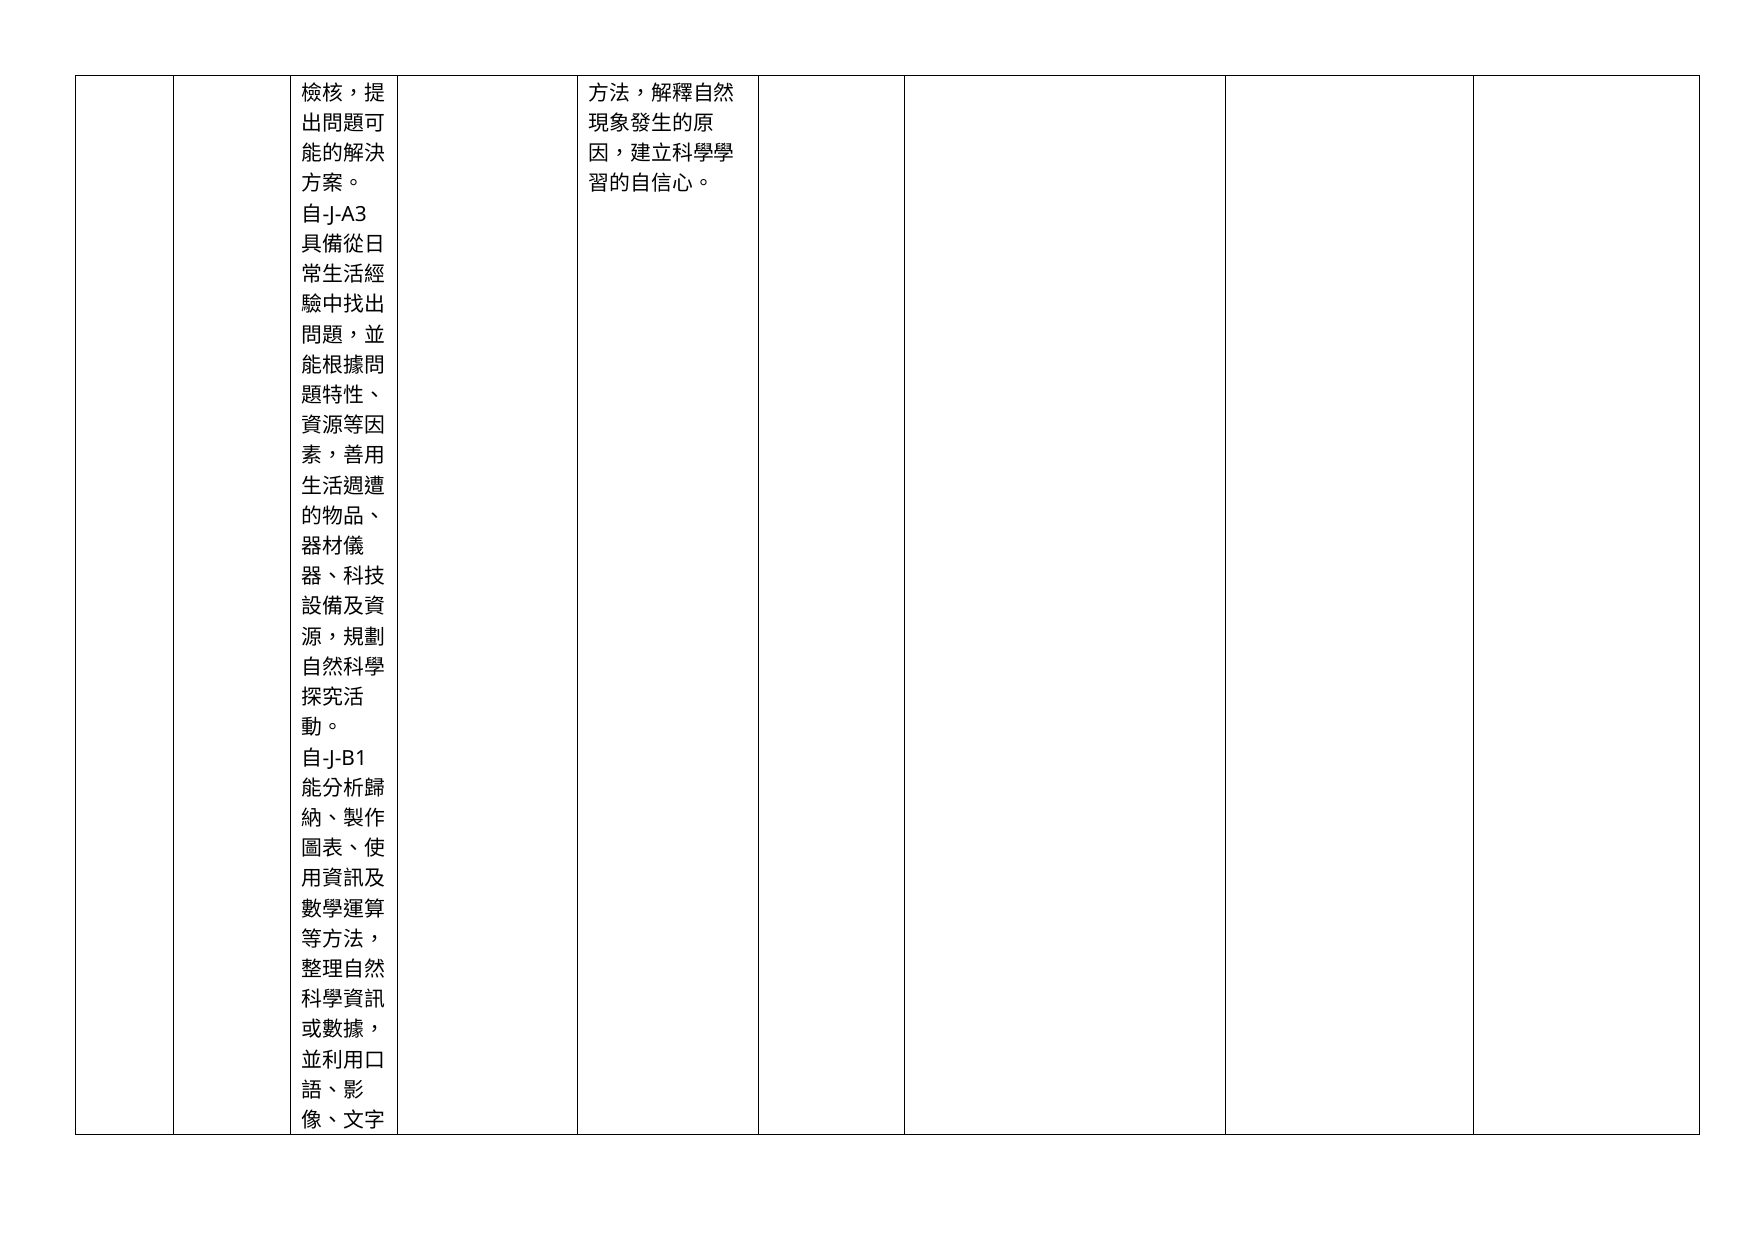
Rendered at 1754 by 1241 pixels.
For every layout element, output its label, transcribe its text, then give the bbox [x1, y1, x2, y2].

table_cell [174, 76, 290, 1133]
table_cell [1474, 76, 1699, 1133]
table_cell [398, 76, 577, 1133]
table_cell [905, 76, 1225, 1133]
table_cell 檢核，提出問題可能的解決方案。 自-J-A3 具備從日常生活經驗中找出問題，並能根據問題特性、資源等因素，善用生活週遭的物品、器材儀器、科技設備及資源，規劃自然科學探究活動。 自-J-B1 能分析歸納、製作圖表、使用資訊及數學運算等方法，整理自然科學資訊或數據，並利用口語、影像、文字 [291, 76, 397, 1133]
table_cell 方法，解釋自然現象發生的原因，建立科學學習的自信心。 [578, 76, 758, 1133]
table_cell [759, 76, 904, 1133]
table_cell [76, 76, 173, 1133]
table_cell [1226, 76, 1473, 1133]
